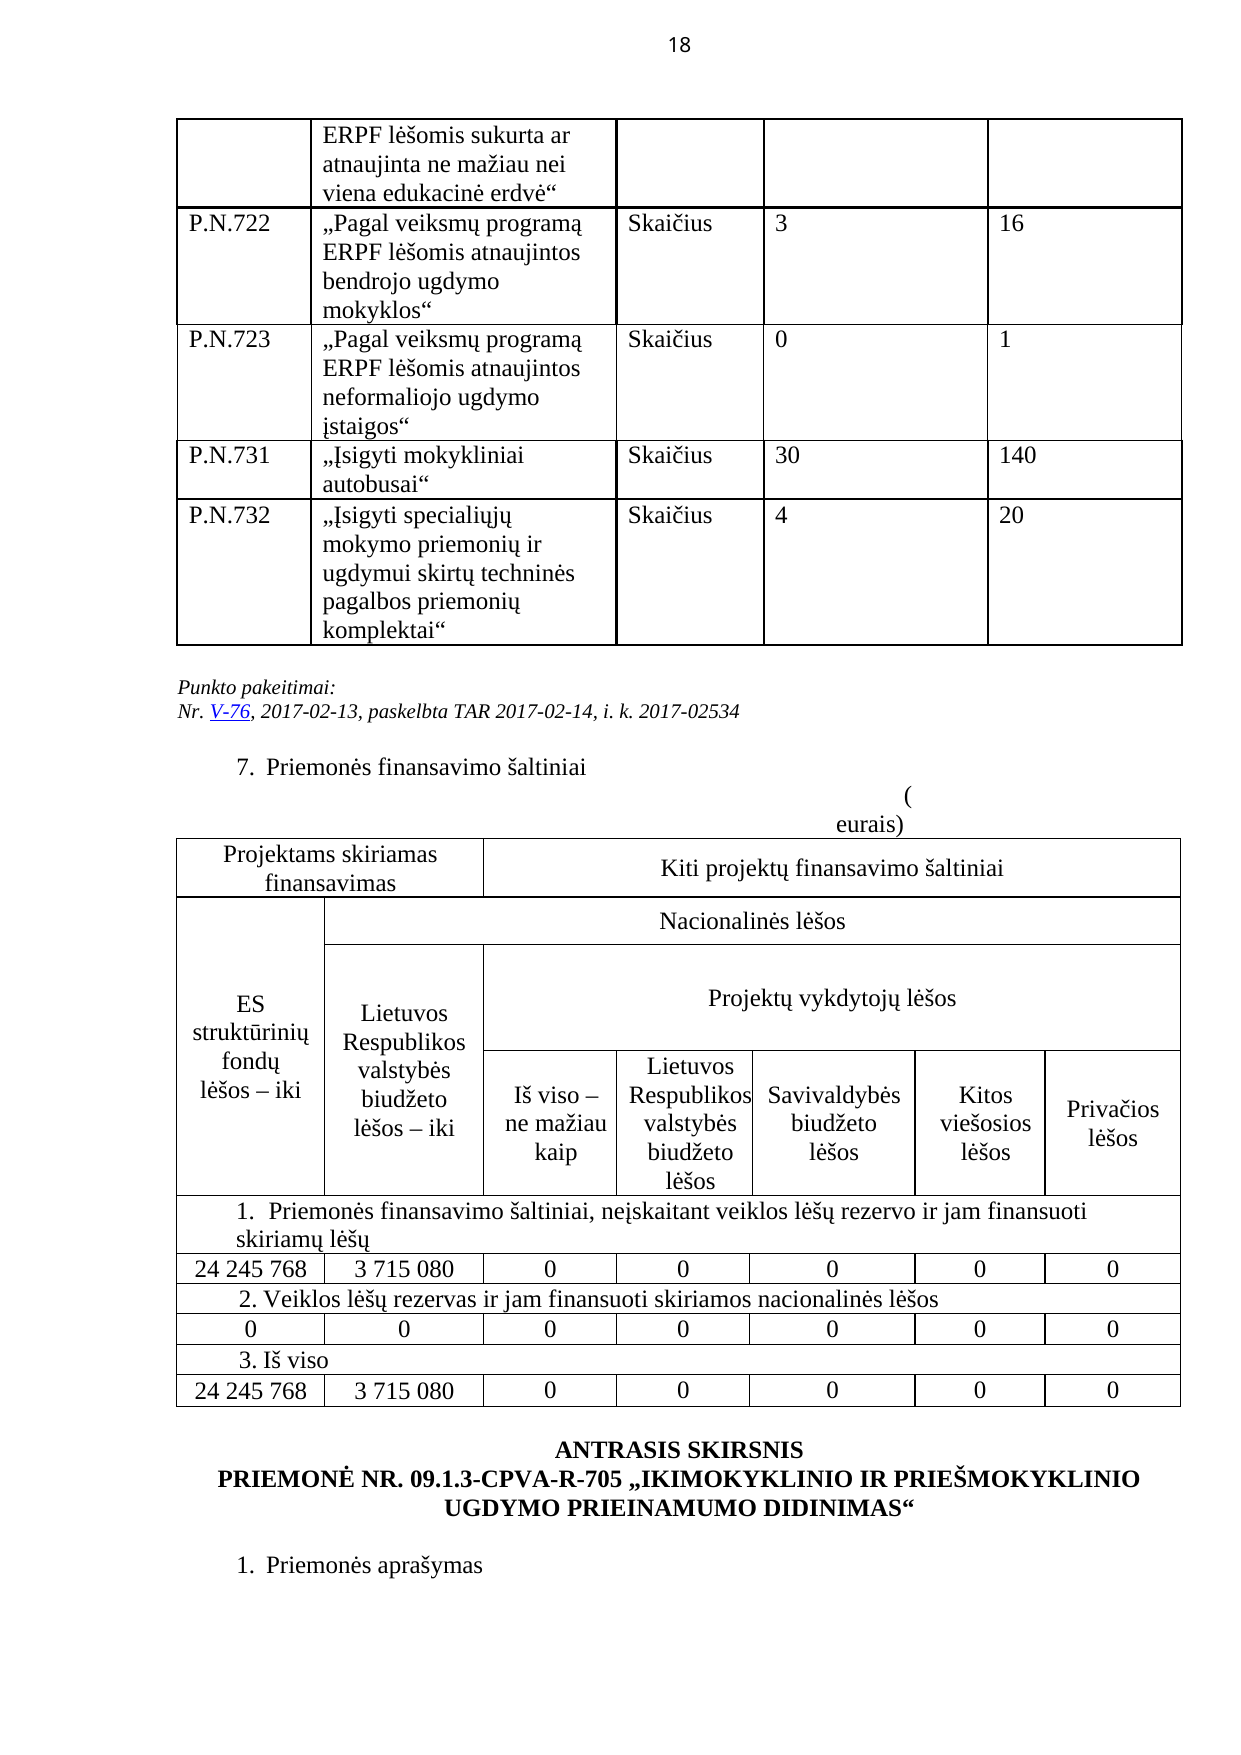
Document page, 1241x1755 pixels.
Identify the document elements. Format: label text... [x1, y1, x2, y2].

table_cell P.N.722 [178, 209, 310, 323]
table_cell 0 [1046, 1254, 1180, 1283]
table_cell 3 715 080 [325, 1254, 483, 1283]
table_cell 1 [988, 325, 1181, 439]
table_cell 0 [177, 1314, 324, 1344]
table_cell Skaičius [617, 325, 763, 439]
table_cell Skaičius [618, 209, 763, 323]
table_cell „Pagal veiksmų programą ERPF lėšomis atnaujintos bendrojo ugdymo mokyklos“ [312, 209, 615, 323]
table_cell [989, 120, 1181, 206]
table_cell 0 [617, 1375, 749, 1406]
table_cell „Įsigyti specialiųjų mokymo priemonių ir ugdymui skirtų techninės pagalbos priemonių komplektai“ [312, 500, 615, 644]
table_cell [618, 120, 763, 206]
table_cell P.N.732 [178, 500, 310, 644]
table_cell ERPF lėšomis sukurta ar atnaujinta ne mažiau nei viena edukacinė erdvė“ [312, 120, 615, 206]
table_cell 16 [989, 209, 1181, 323]
table_cell ES struktūrinių fondų lėšos – iki [177, 898, 324, 1195]
table_cell 3. Iš viso [177, 1345, 1180, 1374]
table_cell Lietuvos Respublikos valstybės biudžeto lėšos [617, 1051, 752, 1195]
table_cell 0 [750, 1254, 914, 1283]
text 7. Priemonės finansavimo šaltiniai [236, 752, 1181, 780]
table_cell Kitos viešosios lėšos [916, 1051, 1044, 1195]
table_cell 3 715 080 [325, 1375, 483, 1406]
table_cell 140 [989, 441, 1181, 498]
table_cell 0 [916, 1314, 1044, 1344]
table_cell 0 [617, 1314, 749, 1344]
table_cell Nacionalinės lėšos [325, 898, 1180, 944]
table_cell 0 [484, 1375, 616, 1406]
text 1. Priemonės aprašymas [236, 1550, 1181, 1579]
table_cell 0 [750, 1314, 914, 1344]
table_cell 0 [764, 325, 987, 439]
table_cell 20 [989, 500, 1181, 644]
table_cell 0 [325, 1314, 483, 1344]
table_cell 24 245 768 [177, 1375, 324, 1406]
table_cell 3 [765, 209, 987, 323]
table_cell 0 [750, 1375, 914, 1406]
table_cell P.N.723 [178, 325, 311, 439]
table_cell Iš viso – ne mažiau kaip [484, 1051, 616, 1195]
table_cell 0 [1046, 1314, 1180, 1344]
table_cell 0 [484, 1314, 616, 1344]
table_cell 0 [916, 1375, 1044, 1406]
table_cell 0 [484, 1254, 616, 1283]
text Punkto pakeitimai: [177, 675, 1181, 699]
table_cell Lietuvos Respublikos valstybės biudžeto lėšos – iki [325, 945, 483, 1195]
table_cell [178, 120, 310, 206]
table_cell Skaičius [618, 441, 763, 498]
text (eurais) [177, 780, 904, 838]
table_cell 1. Priemonės finansavimo šaltiniai, neįskaitant veiklos lėšų rezervo ir jam finansuoti skiriamų lėšų [177, 1196, 1180, 1253]
table_cell 0 [1046, 1375, 1180, 1406]
table_cell 2. Veiklos lėšų rezervas ir jam finansuoti skiriamos nacionalinės lėšos [177, 1284, 1180, 1313]
table_cell 0 [617, 1254, 749, 1283]
table_cell 0 [916, 1254, 1044, 1283]
table_cell 4 [765, 500, 987, 644]
table_cell [765, 120, 987, 206]
table_cell P.N.731 [178, 441, 310, 498]
table_header Kiti projektų finansavimo šaltiniai [484, 839, 1180, 896]
text Nr. V-76, 2017-02-13, paskelbta TAR 2017-02-14, i. k. 2017-02534 [177, 699, 1181, 723]
text ANTRASIS SKIRSNIS [177, 1435, 1181, 1464]
table_cell 30 [765, 441, 987, 498]
table_cell „Pagal veiksmų programą ERPF lėšomis atnaujintos neformaliojo ugdymo įstaigos“ [312, 325, 616, 439]
table_cell Skaičius [618, 500, 763, 644]
table_cell „Įsigyti mokykliniai autobusai“ [312, 441, 615, 498]
table_cell 24 245 768 [177, 1254, 324, 1283]
table_cell Projektų vykdytojų lėšos [484, 945, 1180, 1050]
table_cell Privačios lėšos [1046, 1051, 1180, 1195]
text PRIEMONĖ NR. 09.1.3-CPVA-R-705 „IKIMOKYKLINIO IR PRIEŠMOKYKLINIO UGDYMO PRIEINAMUMO DIDINIMAS“ [177, 1464, 1181, 1522]
table_header Projektams skiriamas finansavimas [177, 839, 483, 896]
table_cell Savivaldybės biudžeto lėšos [753, 1051, 914, 1195]
